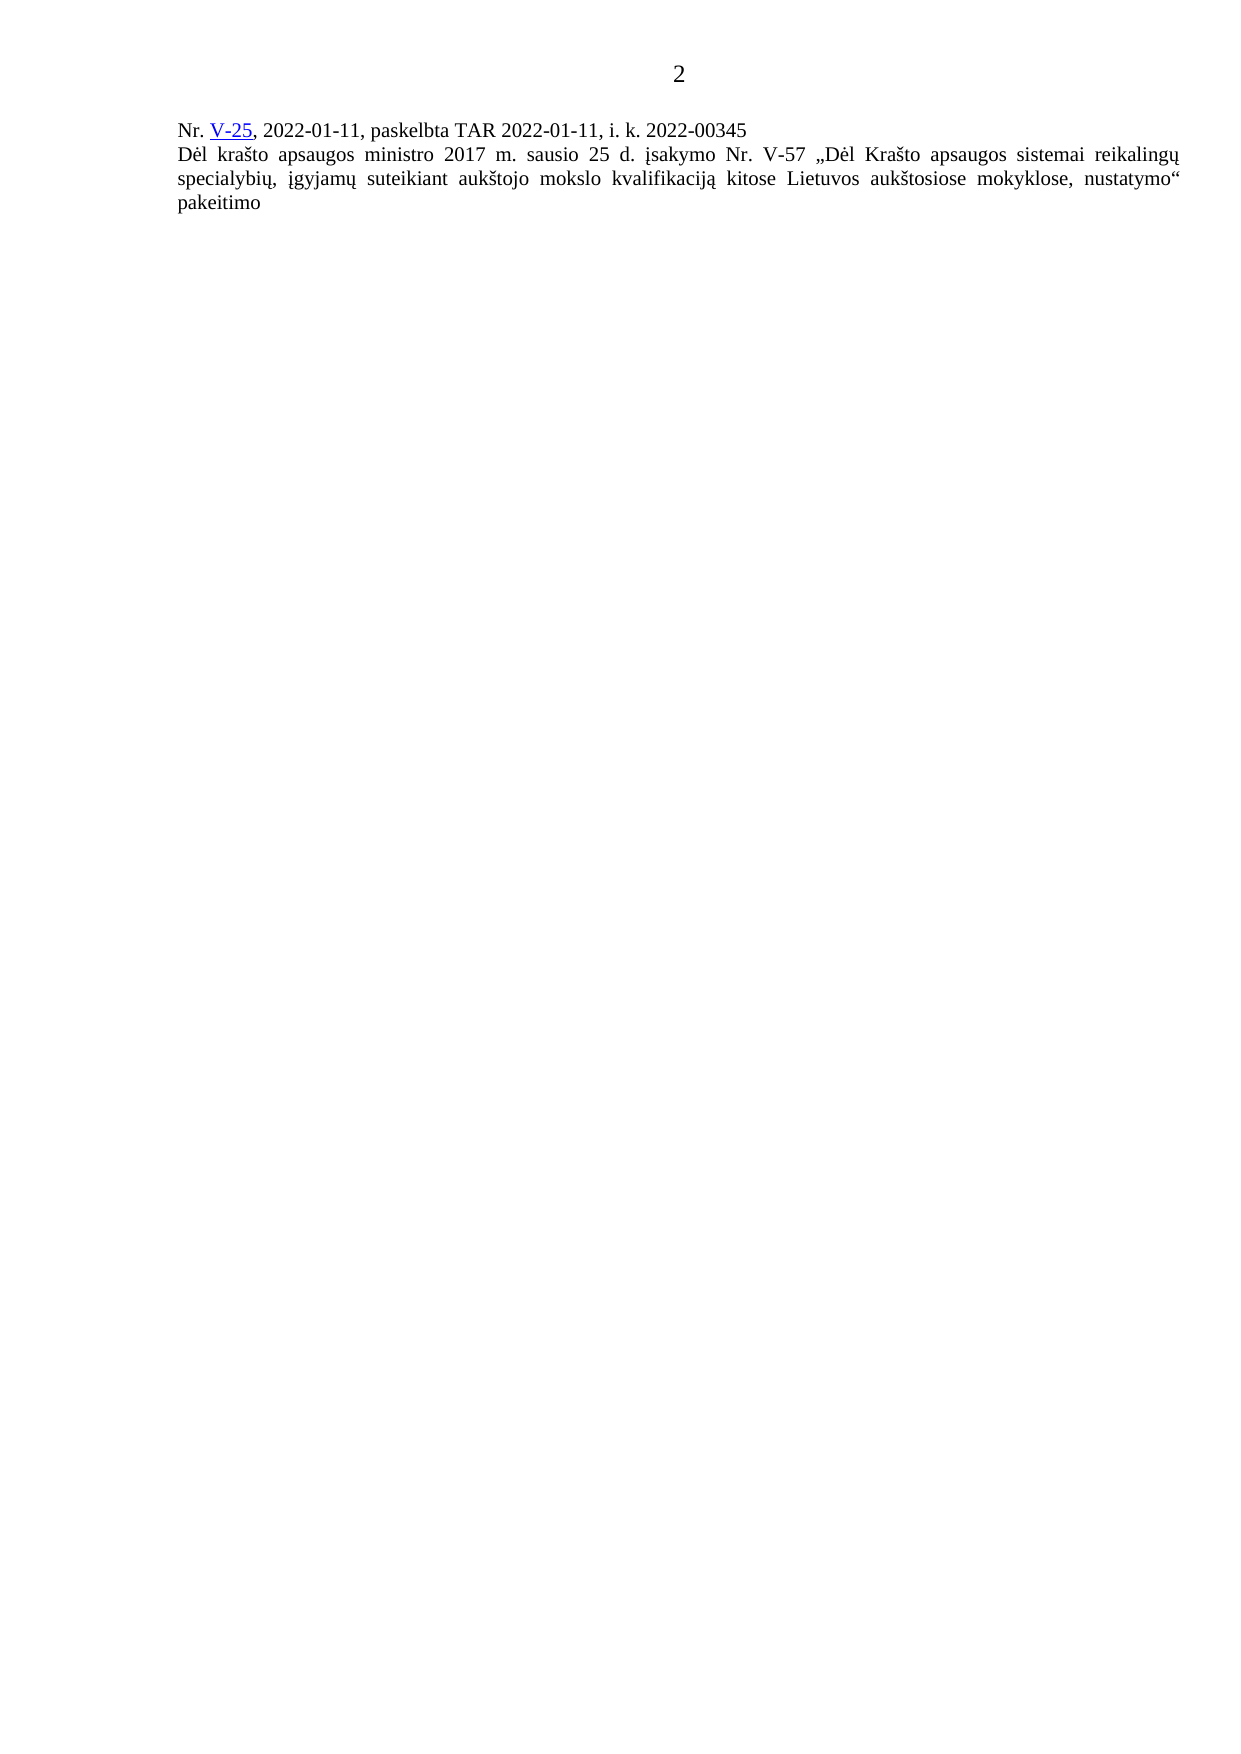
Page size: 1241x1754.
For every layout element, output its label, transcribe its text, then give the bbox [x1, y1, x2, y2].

text Dėl krašto apsaugos ministro 2017 m. sausio 25 d. įsakymo Nr. V-57 „Dėl Krašto apsaugos sistemai reikalingų specialybių, įgyjamų suteikiant aukštojo mokslo kvalifikaciją kitose Lietuvos aukštosiose mokyklose, nustatymo“ pakeitimo [177, 142, 1181, 214]
text Nr. V-25, 2022-01-11, paskelbta TAR 2022-01-11, i. k. 2022-00345 [177, 118, 1181, 142]
